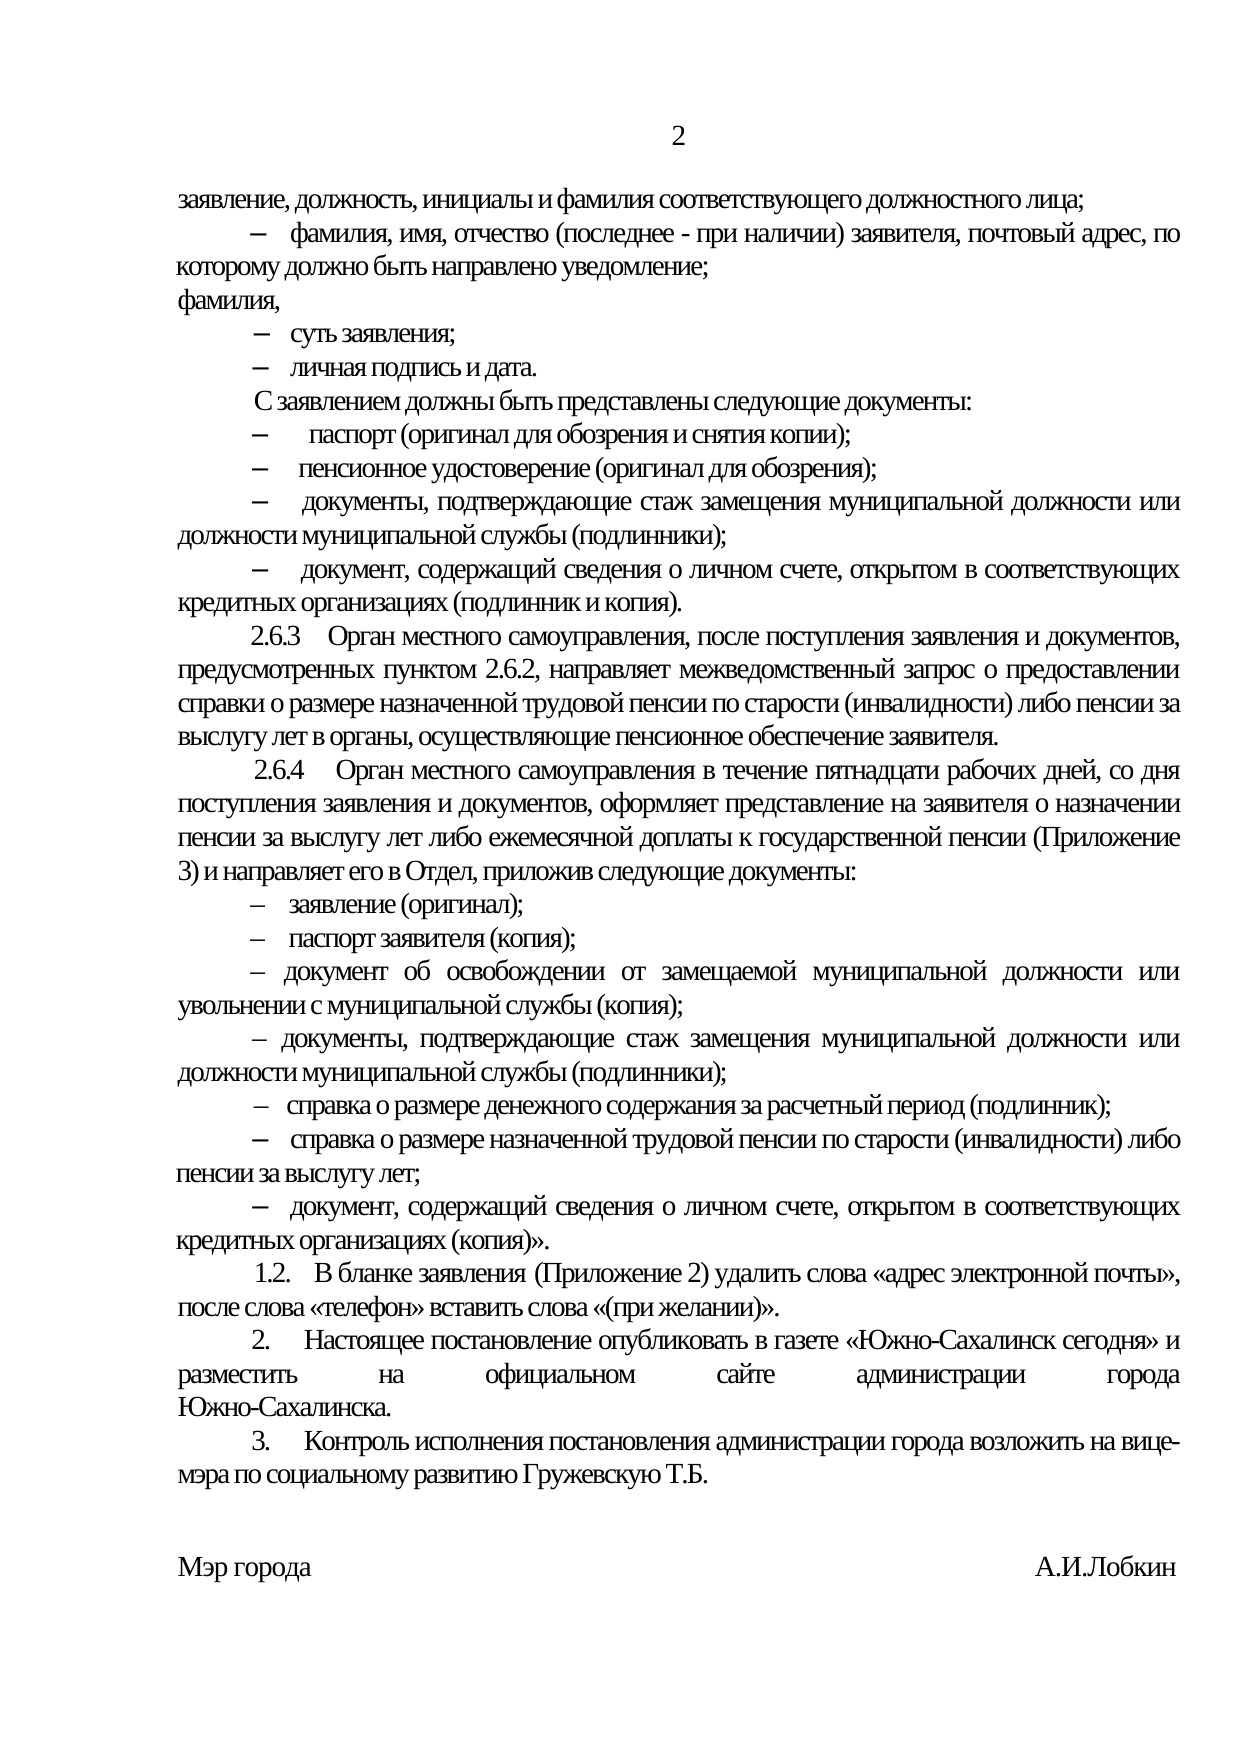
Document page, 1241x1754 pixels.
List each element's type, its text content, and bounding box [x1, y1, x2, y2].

list Контроль исполнения постановления администрации города возложить на вице-мэра по социальному развитию Гружевскую Т.Б. [177, 1423, 1181, 1490]
list документ, содержащий сведения о личном счете, открытом в соответствующих кредитных организациях (подлинник и копия). [177, 551, 1181, 618]
list заявление, должность, инициалы и фамилия соответствующего должностного лица; [177, 181, 1181, 215]
list фамилия, [177, 282, 1181, 315]
text С заявлением должны быть представлены следующие документы: [177, 383, 1181, 416]
list Настоящее постановление опубликовать в газете «Южно-Сахалинск сегодня» и разместить на официальном сайте администрации города Южно-Сахалинска. [177, 1322, 1181, 1423]
list фамилия, имя, отчество (последнее - при наличии) заявителя, почтовый адрес, по которому должно быть направлено уведомление; [176, 215, 1181, 282]
text – справка о размере денежного содержания за расчетный период (подлинник); [177, 1087, 1181, 1121]
list суть заявления; [177, 315, 1181, 349]
text – документ об освобождении от замещаемой муниципальной должности или увольнении с муниципальной службы (копия); [177, 953, 1181, 1020]
list пенсионное удостоверение (оригинал для обозрения); [177, 450, 1181, 483]
list Орган местного самоуправления в течение пятнадцати рабочих дней, со дня поступления заявления и документов, оформляет представление на заявителя о назначении пенсии за выслугу лет либо ежемесячной доплаты к государственной пенсии (Приложение 3) и направляет его в Отдел, приложив следующие документы: [177, 752, 1181, 886]
text – документы, подтверждающие стаж замещения муниципальной должности или должности муниципальной службы (подлинники); [177, 1020, 1181, 1087]
list личная подпись и дата. [252, 349, 1181, 383]
list паспорт (оригинал для обозрения и снятия копии); [177, 416, 1181, 450]
text – заявление (оригинал); [177, 886, 1181, 920]
list документы, подтверждающие стаж замещения муниципальной должности или должности муниципальной службы (подлинники); [177, 483, 1181, 551]
list документ, содержащий сведения о личном счете, открытом в соответствующих кредитных организациях (копия)». [176, 1188, 1181, 1255]
list Орган местного самоуправления, после поступления заявления и документов, предусмотренных пунктом 2.6.2, направляет межведомственный запрос о предоставлении справки о размере назначенной трудовой пенсии по старости (инвалидности) либо пенсии за выслугу лет в органы, осуществляющие пенсионное обеспечение заявителя. [177, 618, 1181, 752]
text – паспорт заявителя (копия); [177, 920, 1181, 953]
text 1.2. В бланке заявления (Приложение 2) удалить слова «адрес электронной почты», после слова «телефон» вставить слова «(при желании)». [177, 1255, 1181, 1322]
list Мэр города А.И.Лобкин [177, 1549, 1181, 1583]
list справка о размере назначенной трудовой пенсии по старости (инвалидности) либо пенсии за выслугу лет; [176, 1121, 1181, 1188]
